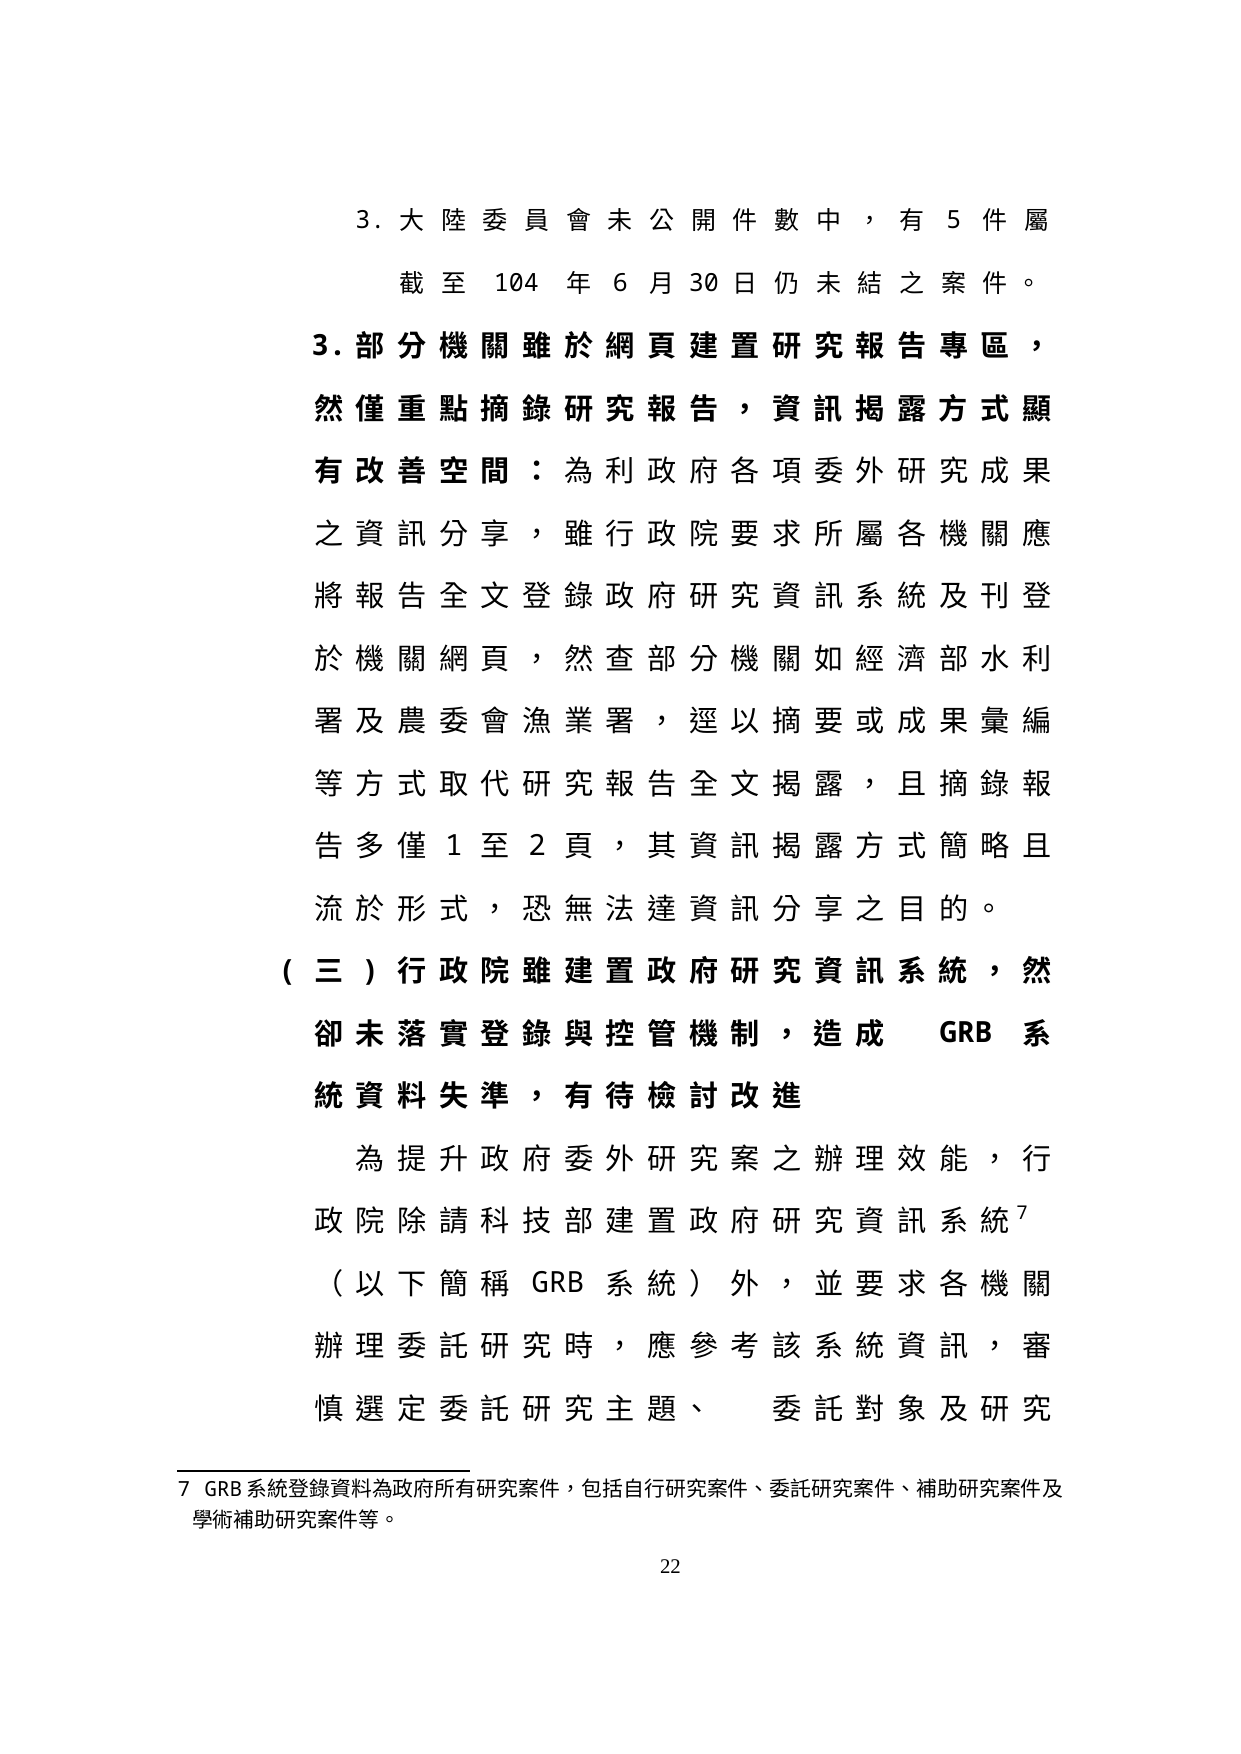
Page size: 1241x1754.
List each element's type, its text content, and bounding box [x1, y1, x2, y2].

text 3.大陸委員會未公開件數中，有5件屬截至104年6月30日仍未結之案件。 [331, 177, 1058, 302]
text (三)行政院雖建置政府研究資訊系統，然卻未落實登錄與控管機制，造成 GRB 系統資料失準，有待檢討改進 [242, 927, 1058, 1115]
text 3.部分機關雖於網頁建置研究報告專區，然僅重點摘錄研究報告，資訊揭露方式顯有改善空間：為利政府各項委外研究成果之資訊分享，雖行政院要求所屬各機關應將報告全文登錄政府研究資訊系統及刊登於機關網頁，然查部分機關如經濟部水利署及農委會漁業署，逕以摘要或成果彙編等方式取代研究報告全文揭露，且摘錄報告多僅1至2頁，其資訊揭露方式簡略且流於形式，恐無法達資訊分享之目的。 [271, 302, 1058, 927]
text 為提升政府委外研究案之辦理效能，行政院除請科技部建置政府研究資訊系統（以下簡稱GRB系統）外，並要求各機關辦理委託研究時，應參考該系統資訊，審慎選定委託研究主題、 委託對象及研究人員。而各機關委託研究報告全文，除有政府資訊公開法第18條所定情形外，均應登錄政府研究資訊系統及刊登於機關網頁。行政院所屬各機關研究發展實施要點第5點亦規定：「行政院所屬一級機關應定期至政府研究資訊系統確認本機關及所屬機關研究計畫資料登錄情形，如有登錄資料與實際辦理情形不符者，應確實督導改進。」 [271, 1115, 1058, 1427]
text GRB系統登錄資料為政府所有研究案件，包括自行研究案件、委託研究案件、補助研究案件及學術補助研究案件等。 [177, 1471, 1063, 1534]
